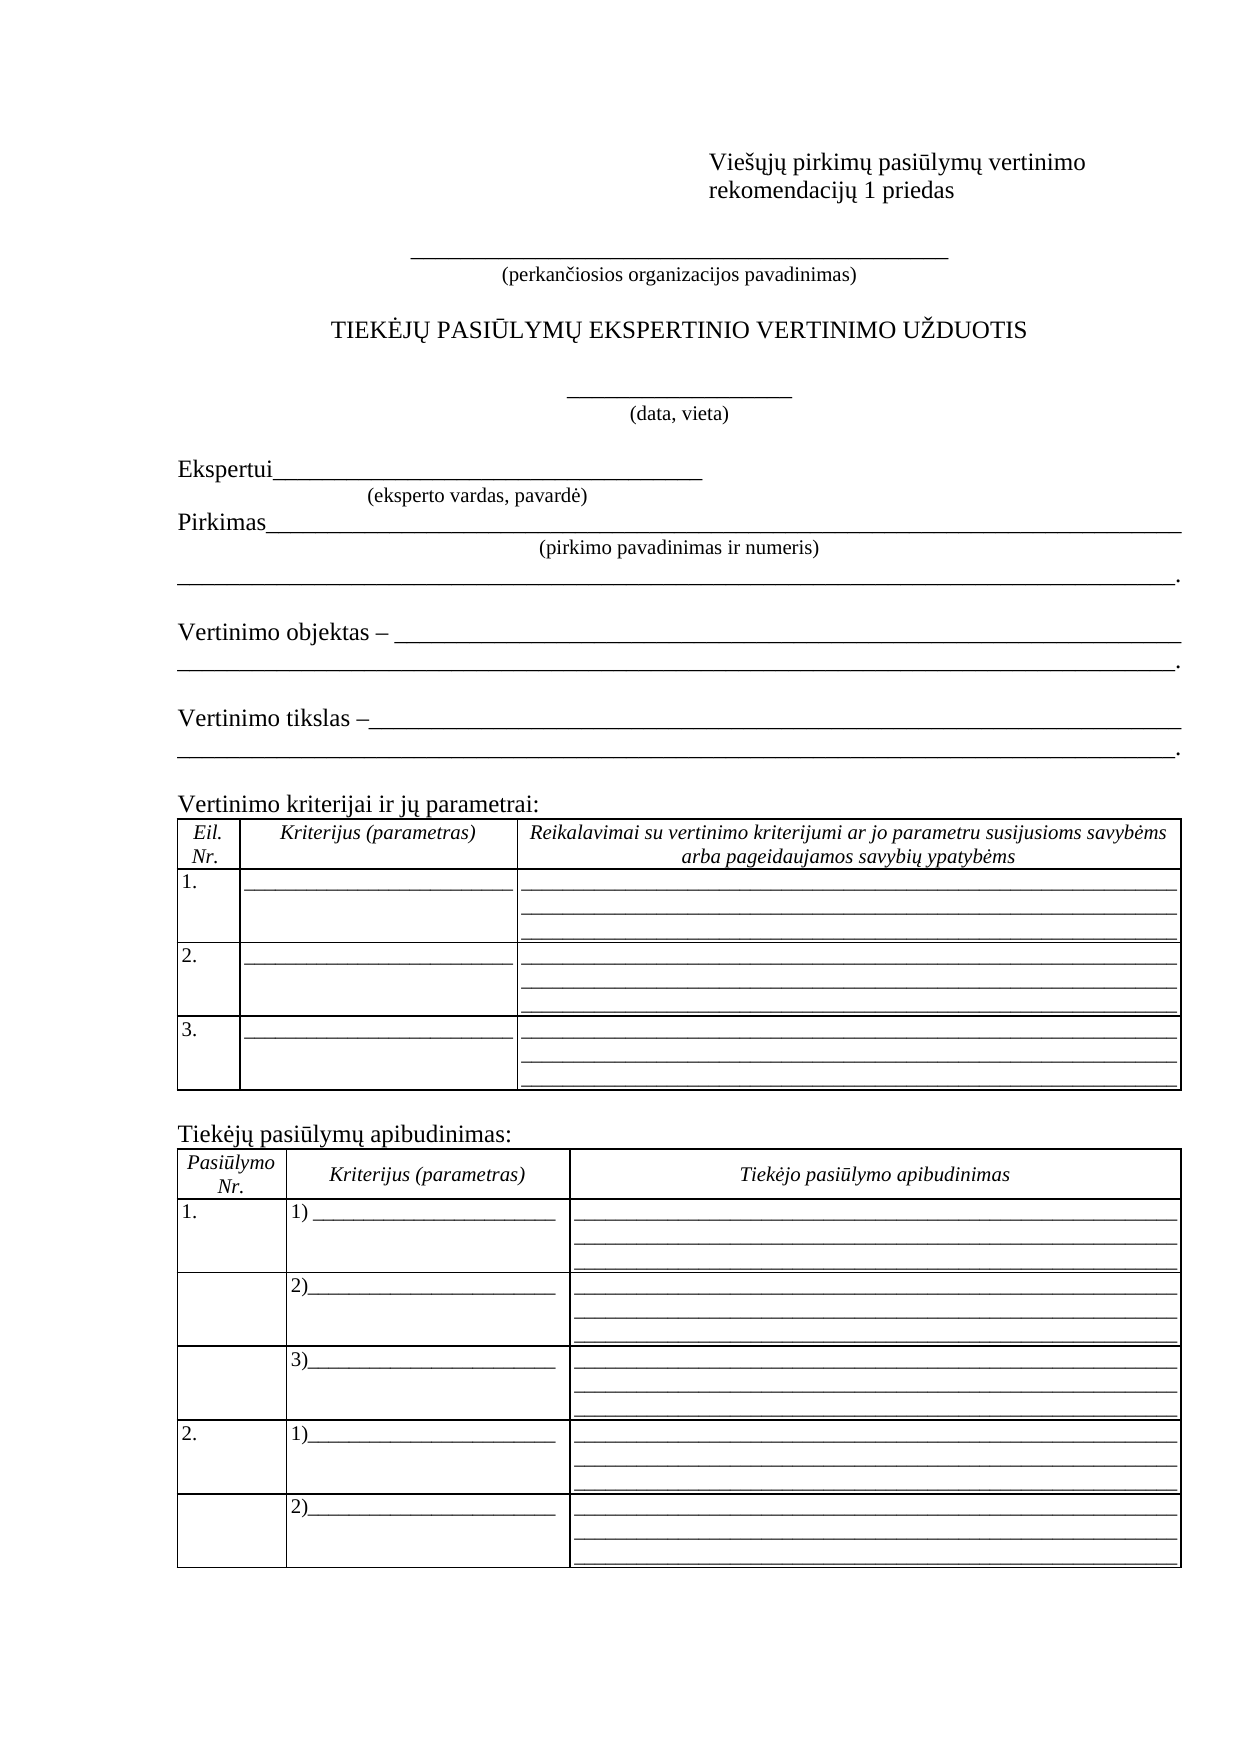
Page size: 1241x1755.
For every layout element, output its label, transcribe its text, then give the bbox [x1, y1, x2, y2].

table_cell [178, 1273, 286, 1345]
text Vertinimo kriterijai ir jų parametrai: [177, 789, 1181, 818]
table_cell 3. [178, 1017, 239, 1089]
table_cell 3) [287, 1347, 569, 1419]
text (perkančiosios organizacijos pavadinimas) [177, 262, 1181, 286]
table_header Kriterijus (parametras) [287, 1150, 569, 1198]
text (data, vieta) [177, 401, 1181, 425]
text Pirkimas [177, 507, 1181, 535]
table_cell 1. [178, 870, 239, 942]
text Vertinimo objektas – [177, 617, 1181, 646]
table_cell [178, 1347, 286, 1419]
text Ekspertui [177, 454, 1181, 482]
text . [177, 732, 1181, 761]
table_cell 2) [287, 1495, 569, 1567]
text (eksperto vardas, pavardė) [177, 482, 1181, 507]
table_cell 1) [287, 1421, 569, 1493]
table_cell 1. [178, 1200, 286, 1272]
text TIEKĖJŲ PASIŪLYMŲ EKSPERTINIO VERTINIMO UŽDUOTIS [177, 315, 1181, 343]
text Vertinimo tikslas – [177, 703, 1181, 732]
table_cell [241, 943, 517, 1015]
table_cell [241, 870, 517, 942]
text (pirkimo pavadinimas ir numeris) [177, 535, 1181, 559]
text ___________________________________________ [177, 233, 1181, 262]
table_cell 2) [287, 1273, 569, 1345]
table_header Tiekėjo pasiūlymo apibudinimas [571, 1150, 1180, 1198]
text . [177, 559, 1181, 588]
text Tiekėjų pasiūlymų apibudinimas: [177, 1119, 1181, 1148]
table_cell 2. [178, 943, 239, 1015]
table_cell 1) [287, 1200, 569, 1272]
table_header Kriterijus (parametras) [241, 820, 517, 868]
text rekomendacijų 1 priedas [177, 176, 1181, 204]
text __________________ [177, 372, 1181, 401]
text . [177, 646, 1181, 674]
text Viešųjų pirkimų pasiūlymų vertinimo [177, 147, 1181, 176]
table_cell [178, 1495, 286, 1567]
table_cell [241, 1017, 517, 1089]
table_cell 2. [178, 1421, 286, 1493]
